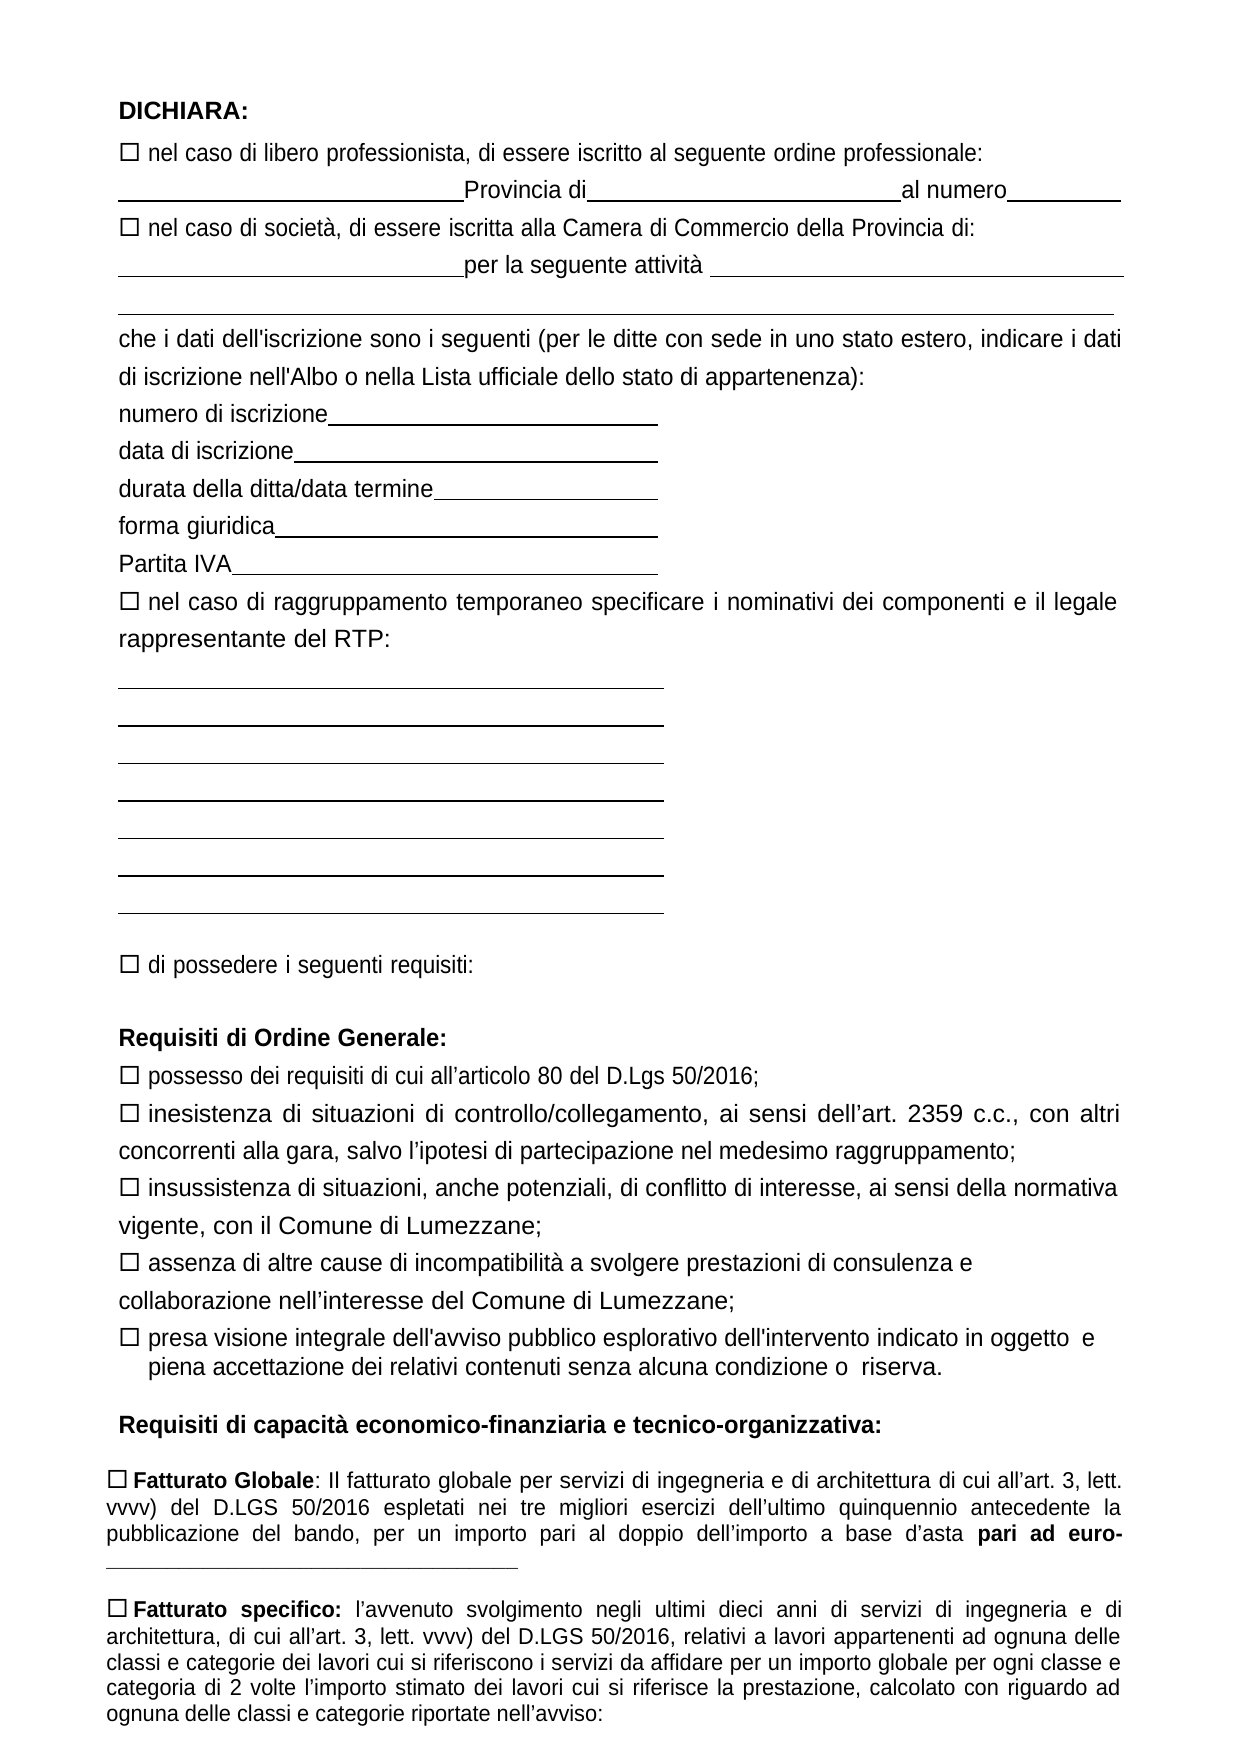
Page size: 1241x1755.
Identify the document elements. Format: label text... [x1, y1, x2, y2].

text numero di iscrizione data di iscrizione durata della ditta/data termine forma giuridica Partita IVA [118, 399, 663, 577]
subtitle DICHIARA: [118, 96, 1143, 124]
text Provincia di al numero [118, 175, 1143, 204]
list di possedere i seguenti requisiti: [118, 950, 1143, 979]
list Fatturato specifico: l’avvenuto svolgimento negli ultimi dieci anni di servizi di ingegneria e di architettura, di cui all’art. 3, lett. vvvv) del D.LGS 50/2016, relativi a lavori appartenenti ad ognuna delle classi e categorie dei lavori cui si riferiscono i servizi da affidare per un importo globale per ogni classe e categoria di 2 volte l’importo stimato dei lavori cui si riferisce la prestazione, calcolato con riguardo ad ognuna delle classi e categorie riportate nell’avviso: [106, 1597, 1123, 1727]
subtitle Requisiti di capacità economico-finanziaria e tecnico-organizzativa: [118, 1410, 1143, 1439]
list Fatturato Globale: Il fatturato globale per servizi di ingegneria e di architettura di cui all’art. 3, lett. vvvv) del D.LGS 50/2016 espletati nei tre migliori esercizi dell’ultimo quinquennio antecedente la pubblicazione del bando, per un importo pari al doppio dell’importo a base d’asta pari ad euro­­­__________________________________ [106, 1468, 1123, 1572]
subtitle Requisiti di Ordine Generale: [118, 1023, 1143, 1052]
list presa visione integrale dell'avviso pubblico esplorativo dell'intervento indicato in oggetto e piena accettazione dei relativi contenuti senza alcuna condizione o riserva. [118, 1323, 1143, 1381]
list inesistenza di situazioni di controllo/collegamento, ai sensi dell’art. 2359 c.c., con altri concorrenti alla gara, salvo l’ipotesi di partecipazione nel medesimo raggruppamento; [118, 1098, 1121, 1165]
list assenza di altre cause di incompatibilità a svolgere prestazioni di consulenza e collaborazione nell’interesse del Comune di Lumezzane; [118, 1248, 1122, 1314]
text per la seguente attività [118, 251, 1143, 279]
list possesso dei requisiti di cui all’articolo 80 del D.Lgs 50/2016; [118, 1061, 1143, 1090]
list insussistenza di situazioni, anche potenziali, di conflitto di interesse, ai sensi della normativa vigente, con il Comune di Lumezzane; [118, 1173, 1121, 1239]
list nel caso di libero professionista, di essere iscritto al seguente ordine professionale: [118, 138, 1143, 167]
list nel caso di raggruppamento temporaneo specificare i nominativi dei componenti e il legale rappresentante del RTP: [118, 587, 1121, 653]
list nel caso di società, di essere iscritta alla Camera di Commercio della Provincia di: [118, 213, 1143, 242]
text che i dati dell'iscrizione sono i seguenti (per le ditte con sede in uno stato estero, indicare i dati di iscrizione nell'Albo o nella Lista ufficiale dello stato di appartenenza): [118, 314, 1122, 390]
